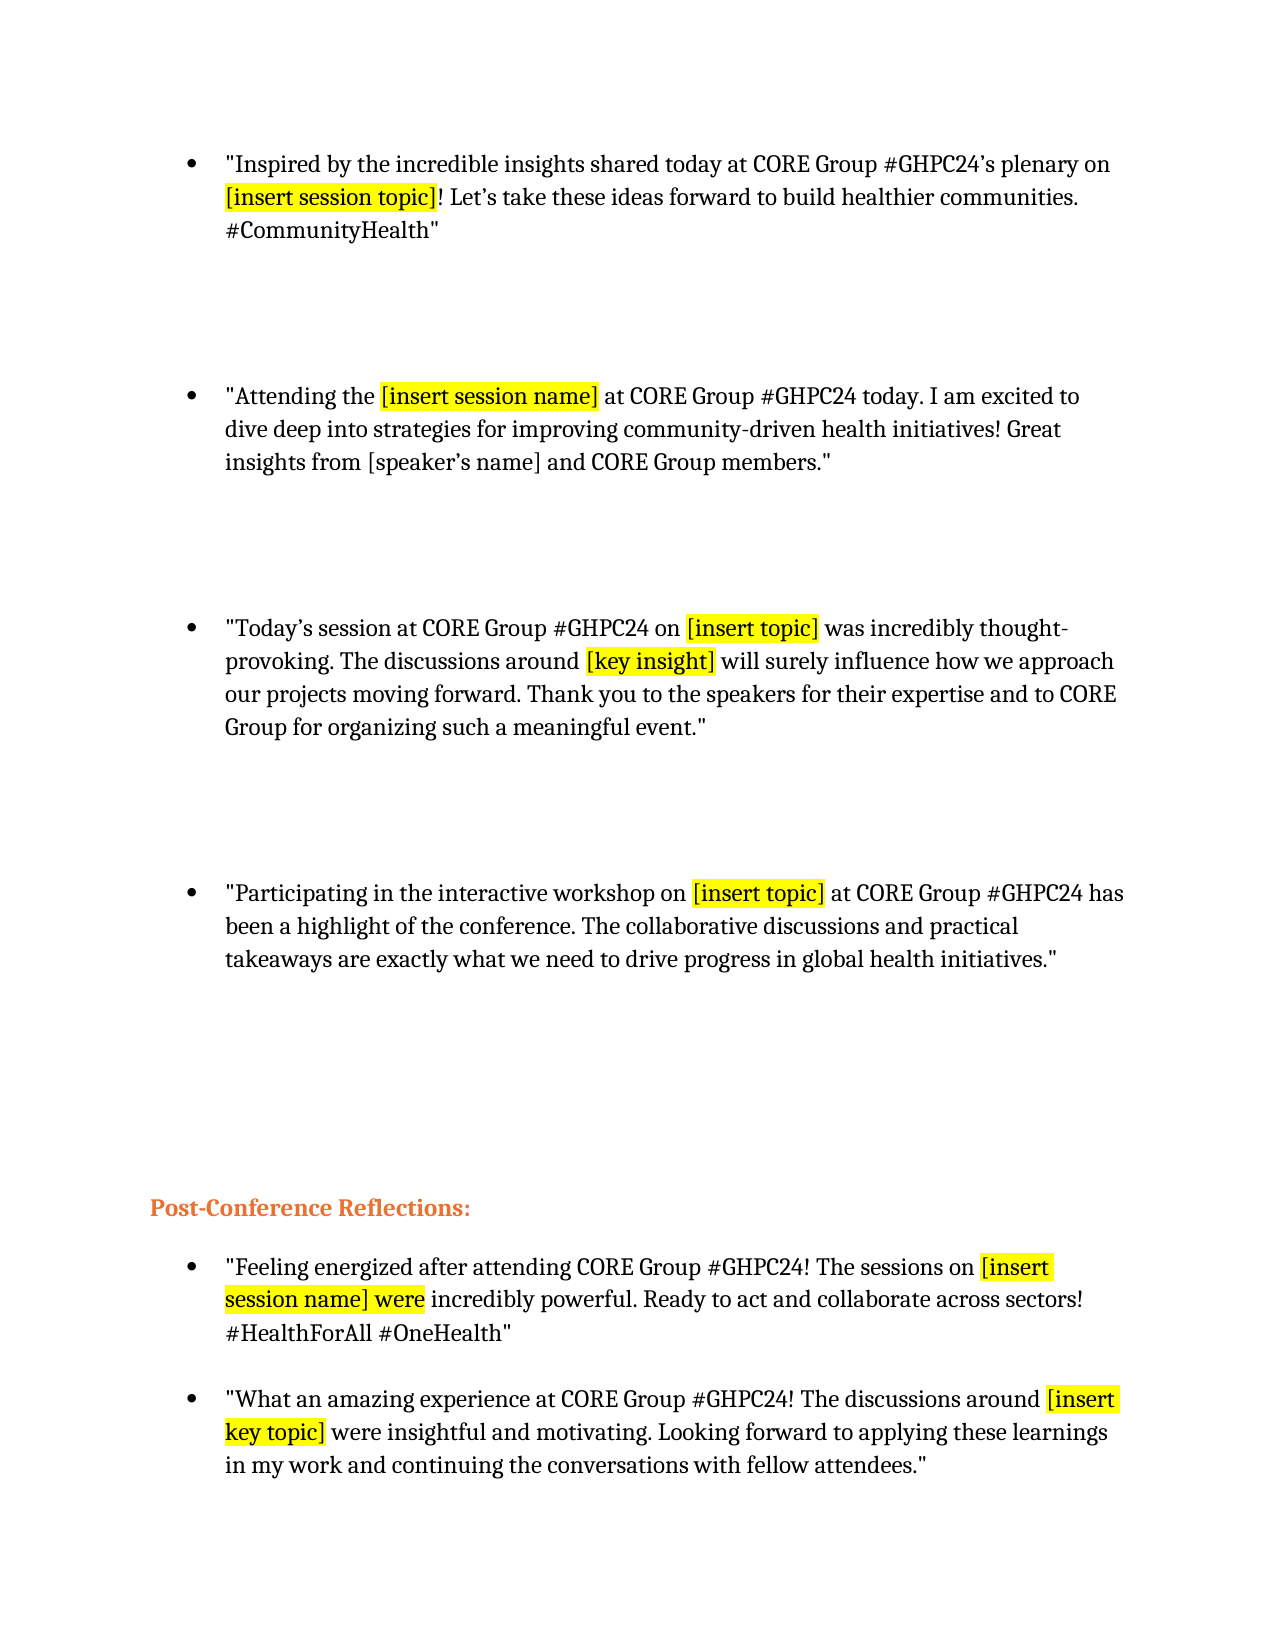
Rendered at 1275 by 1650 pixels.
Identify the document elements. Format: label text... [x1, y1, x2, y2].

list "Feeling energized after attending CORE Group #GHPC24! The sessions on [insert session name] were incredibly powerful. Ready to act and collaborate across sectors! #HealthForAll #OneHealth" [187, 1252, 1125, 1347]
list "Inspired by the incredible insights shared today at CORE Group #GHPC24’s plenary on [insert session topic]! Let’s take these ideas forward to build healthier communities. #CommunityHealth" [187, 150, 1125, 245]
list "Today’s session at CORE Group #GHPC24 on [insert topic] was incredibly thought-provoking. The discussions around [key insight] will surely influence how we approach our projects moving forward. Thank you to the speakers for their expertise and to CORE Group for organizing such a meaningful event." [187, 614, 1125, 742]
list "What an amazing experience at CORE Group #GHPC24! The discussions around [insert key topic] were insightful and motivating. Looking forward to applying these learnings in my work and continuing the conversations with fellow attendees." [187, 1384, 1125, 1479]
list "Attending the [insert session name] at CORE Group #GHPC24 today. I am excited to dive deep into strategies for improving community-driven health initiatives! Great insights from [speaker’s name] and CORE Group members." [187, 382, 1125, 477]
text Post-Conference Reflections: [150, 1194, 1125, 1223]
list "Participating in the interactive workshop on [insert topic] at CORE Group #GHPC24 has been a highlight of the conference. The collaborative discussions and practical takeaways are exactly what we need to drive progress in global health initiatives." [187, 879, 1125, 974]
